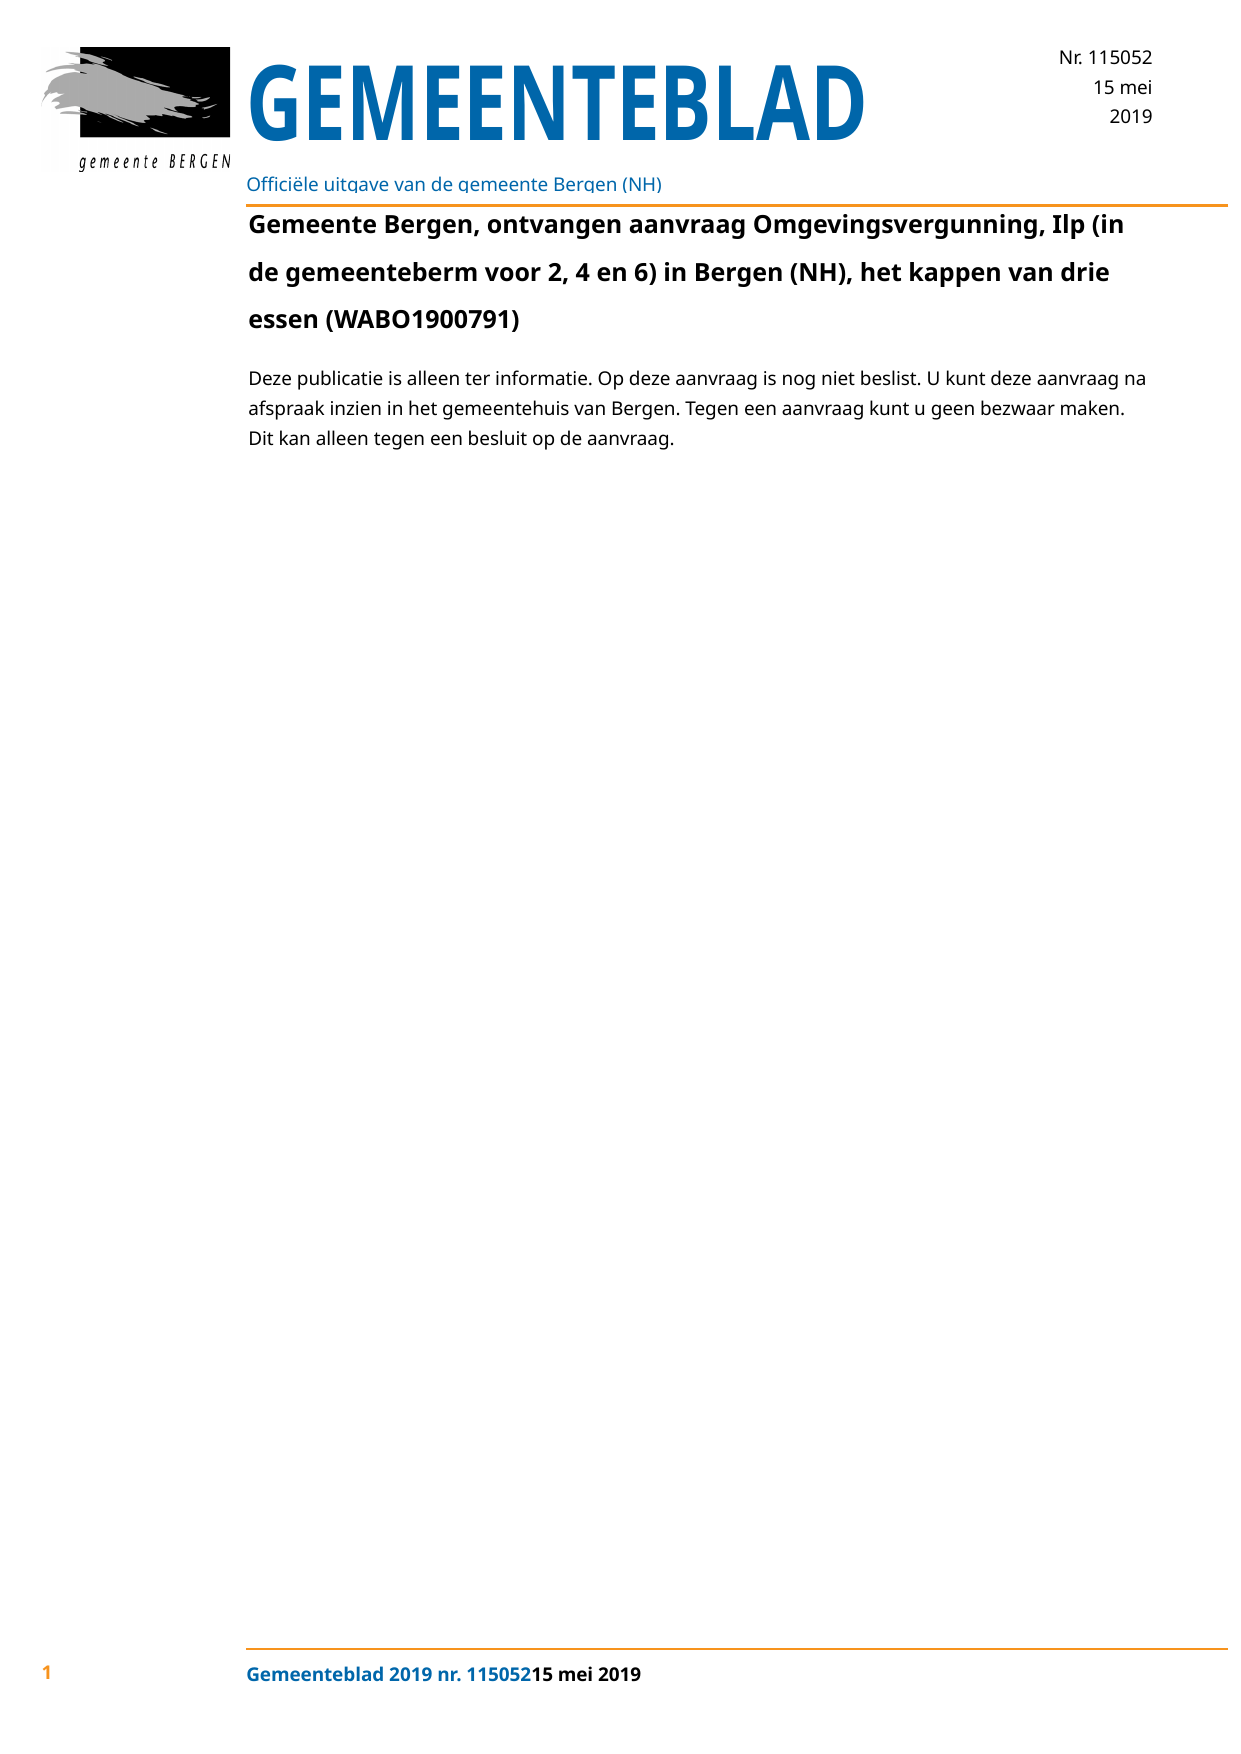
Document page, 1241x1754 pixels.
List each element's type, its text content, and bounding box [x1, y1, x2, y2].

picture [41, 47, 231, 172]
text Deze publicatie is alleen ter informatie. Op deze aanvraag is nog niet beslist. U kunt deze aanvraag na afspraak inzien in het gemeentehuis van Bergen. Tegen een aanvraag kunt u geen bezwaar maken. Dit kan alleen tegen een besluit op de aanvraag. [248, 366, 1152, 450]
text Gemeente Bergen, ontvangen aanvraag Omgevingsvergunning, Ilp (in de gemeenteberm voor 2, 4 en 6) in Bergen (NH), het kappen van drie essen (WABO1900791) [248, 207, 1152, 336]
